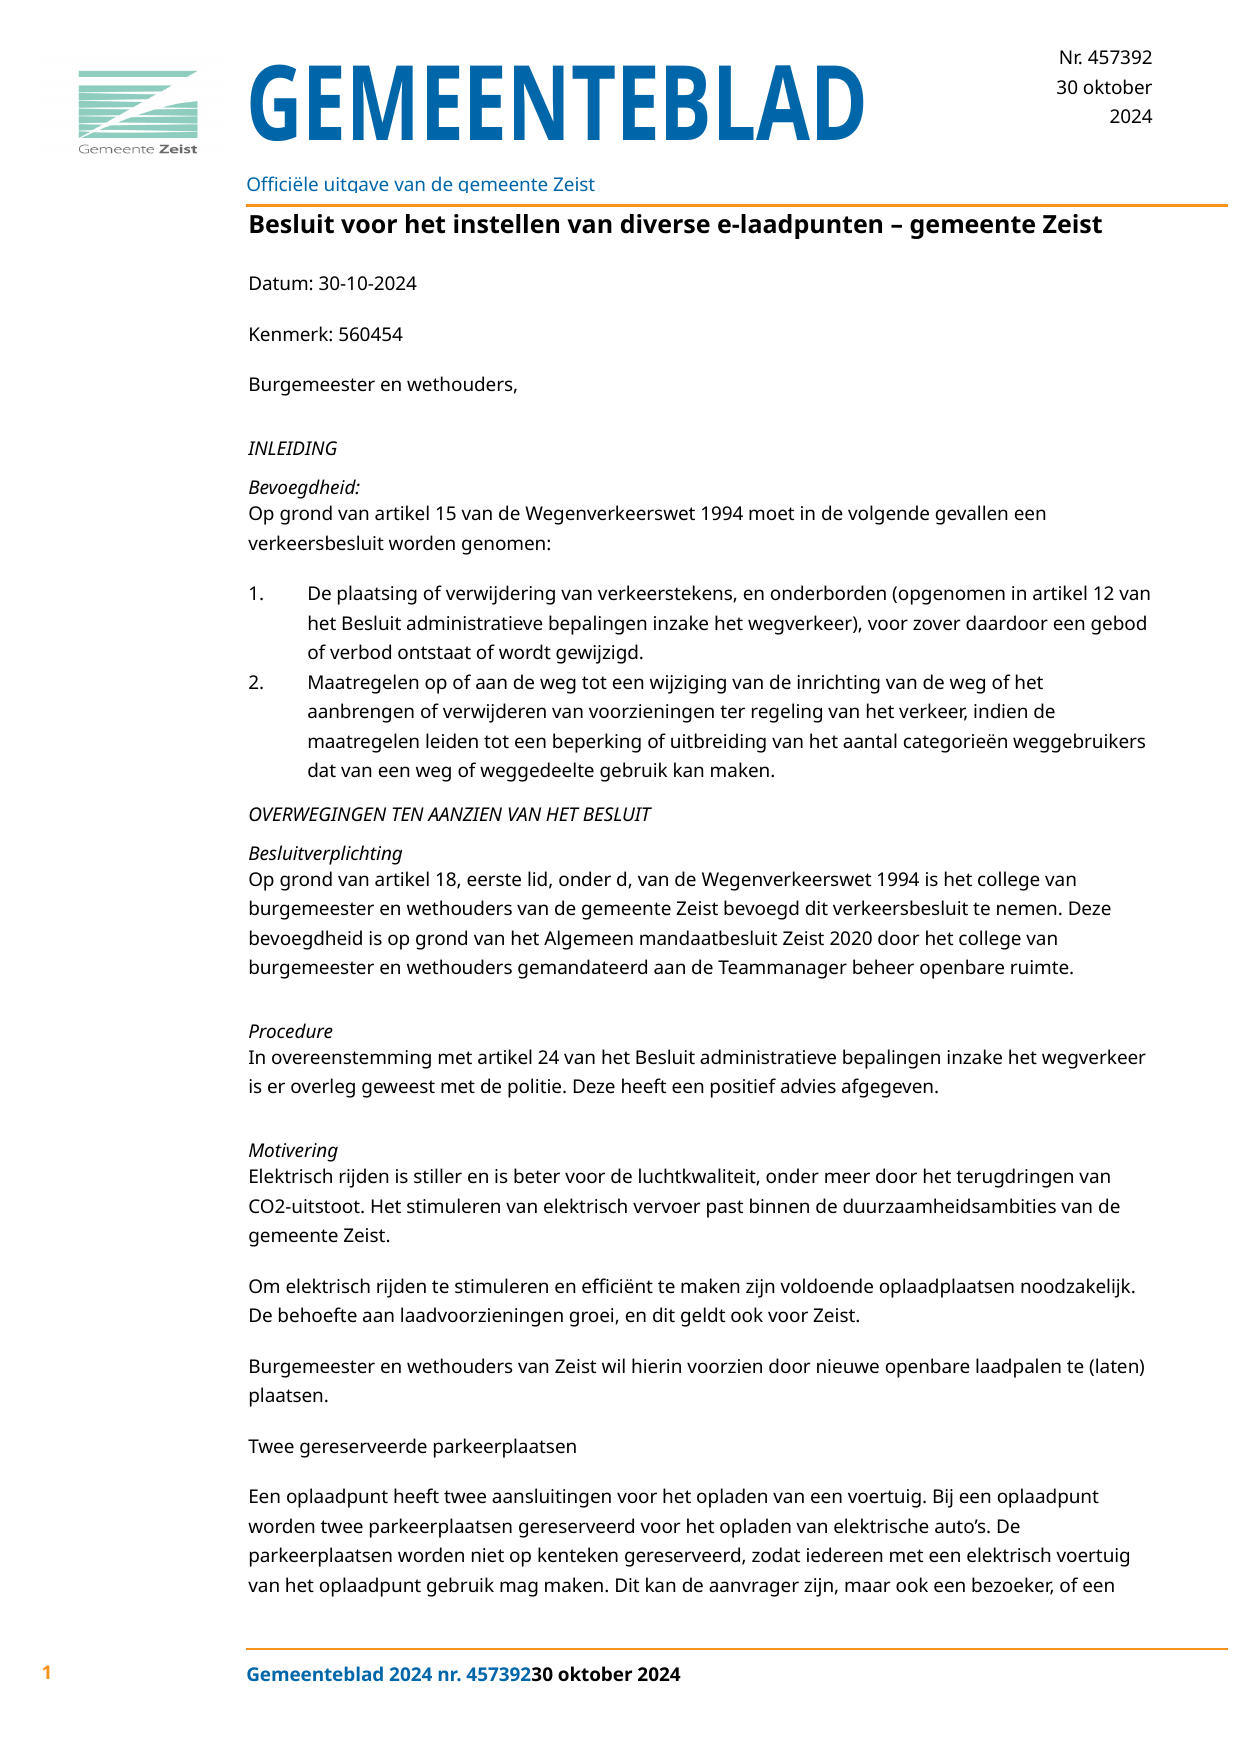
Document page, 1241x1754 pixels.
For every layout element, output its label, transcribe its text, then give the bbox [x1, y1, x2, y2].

text Bevoegdheid: [248, 474, 1152, 500]
picture [41, 47, 231, 172]
text Om elektrisch rijden te stimuleren en efficiënt te maken zijn voldoende oplaadplaatsen noodzakelijk. De behoefte aan laadvoorzieningen groei, en dit geldt ook voor Zeist. [248, 1273, 1152, 1328]
text Datum: 30-10-2024 [248, 270, 1152, 296]
text Besluitverplichting [248, 840, 1152, 866]
text Burgemeester en wethouders van Zeist wil hierin voorzien door nieuwe openbare laadpalen te (laten) plaatsen. [248, 1353, 1152, 1408]
text Motivering [248, 1138, 1152, 1163]
text Burgemeester en wethouders, [248, 371, 1152, 397]
list Maatregelen op of aan de weg tot een wijziging van de inrichting van de weg of het aanbrengen of verwijderen van voorzieningen ter regeling van het verkeer, indien de maatregelen leiden tot een beperking of uitbreiding van het aantal categorieën weggebruikers dat van een weg of weggedeelte gebruik kan maken. [248, 669, 1152, 783]
text Twee gereserveerde parkeerplaatsen [248, 1433, 1152, 1459]
text Kenmerk: 560454 [248, 321, 1152, 346]
text Op grond van artikel 15 van de Wegenverkeerswet 1994 moet in de volgende gevallen een verkeersbesluit worden genomen: [248, 500, 1152, 555]
text In overeenstemming met artikel 24 van het Besluit administratieve bepalingen inzake het wegverkeer is er overleg geweest met de politie. Deze heeft een positief advies afgegeven. [248, 1044, 1152, 1099]
text Elektrisch rijden is stiller en is beter voor de luchtkwaliteit, onder meer door het terugdringen van CO2-uitstoot. Het stimuleren van elektrisch vervoer past binnen de duurzaamheidsambities van de gemeente Zeist. [248, 1163, 1152, 1248]
text INLEIDING [248, 435, 1152, 461]
list De plaatsing of verwijdering van verkeerstekens, en onderborden (opgenomen in artikel 12 van het Besluit administratieve bepalingen inzake het wegverkeer), voor zover daardoor een gebod of verbod ontstaat of wordt gewijzigd. [248, 580, 1152, 665]
text Een oplaadpunt heeft twee aansluitingen voor het opladen van een voertuig. Bij een oplaadpunt worden twee parkeerplaatsen gereserveerd voor het opladen van elektrische auto’s. De parkeerplaatsen worden niet op kenteken gereserveerd, zodat iedereen met een elektrisch voertuig van het oplaadpunt gebruik mag maken. Dit kan de aanvrager zijn, maar ook een bezoeker, of een [248, 1483, 1152, 1598]
text Besluit voor het instellen van diverse e-laadpunten – gemeente Zeist [248, 207, 1152, 241]
text Procedure [248, 1018, 1152, 1044]
text Op grond van artikel 18, eerste lid, onder d, van de Wegenverkeerswet 1994 is het college van burgemeester en wethouders van de gemeente Zeist bevoegd dit verkeersbesluit te nemen. Deze bevoegdheid is op grond van het Algemeen mandaatbesluit Zeist 2020 door het college van burgemeester en wethouders gemandateerd aan de Teammanager beheer openbare ruimte. [248, 866, 1152, 980]
text OVERWEGINGEN TEN AANZIEN VAN HET BESLUIT [248, 801, 1152, 826]
